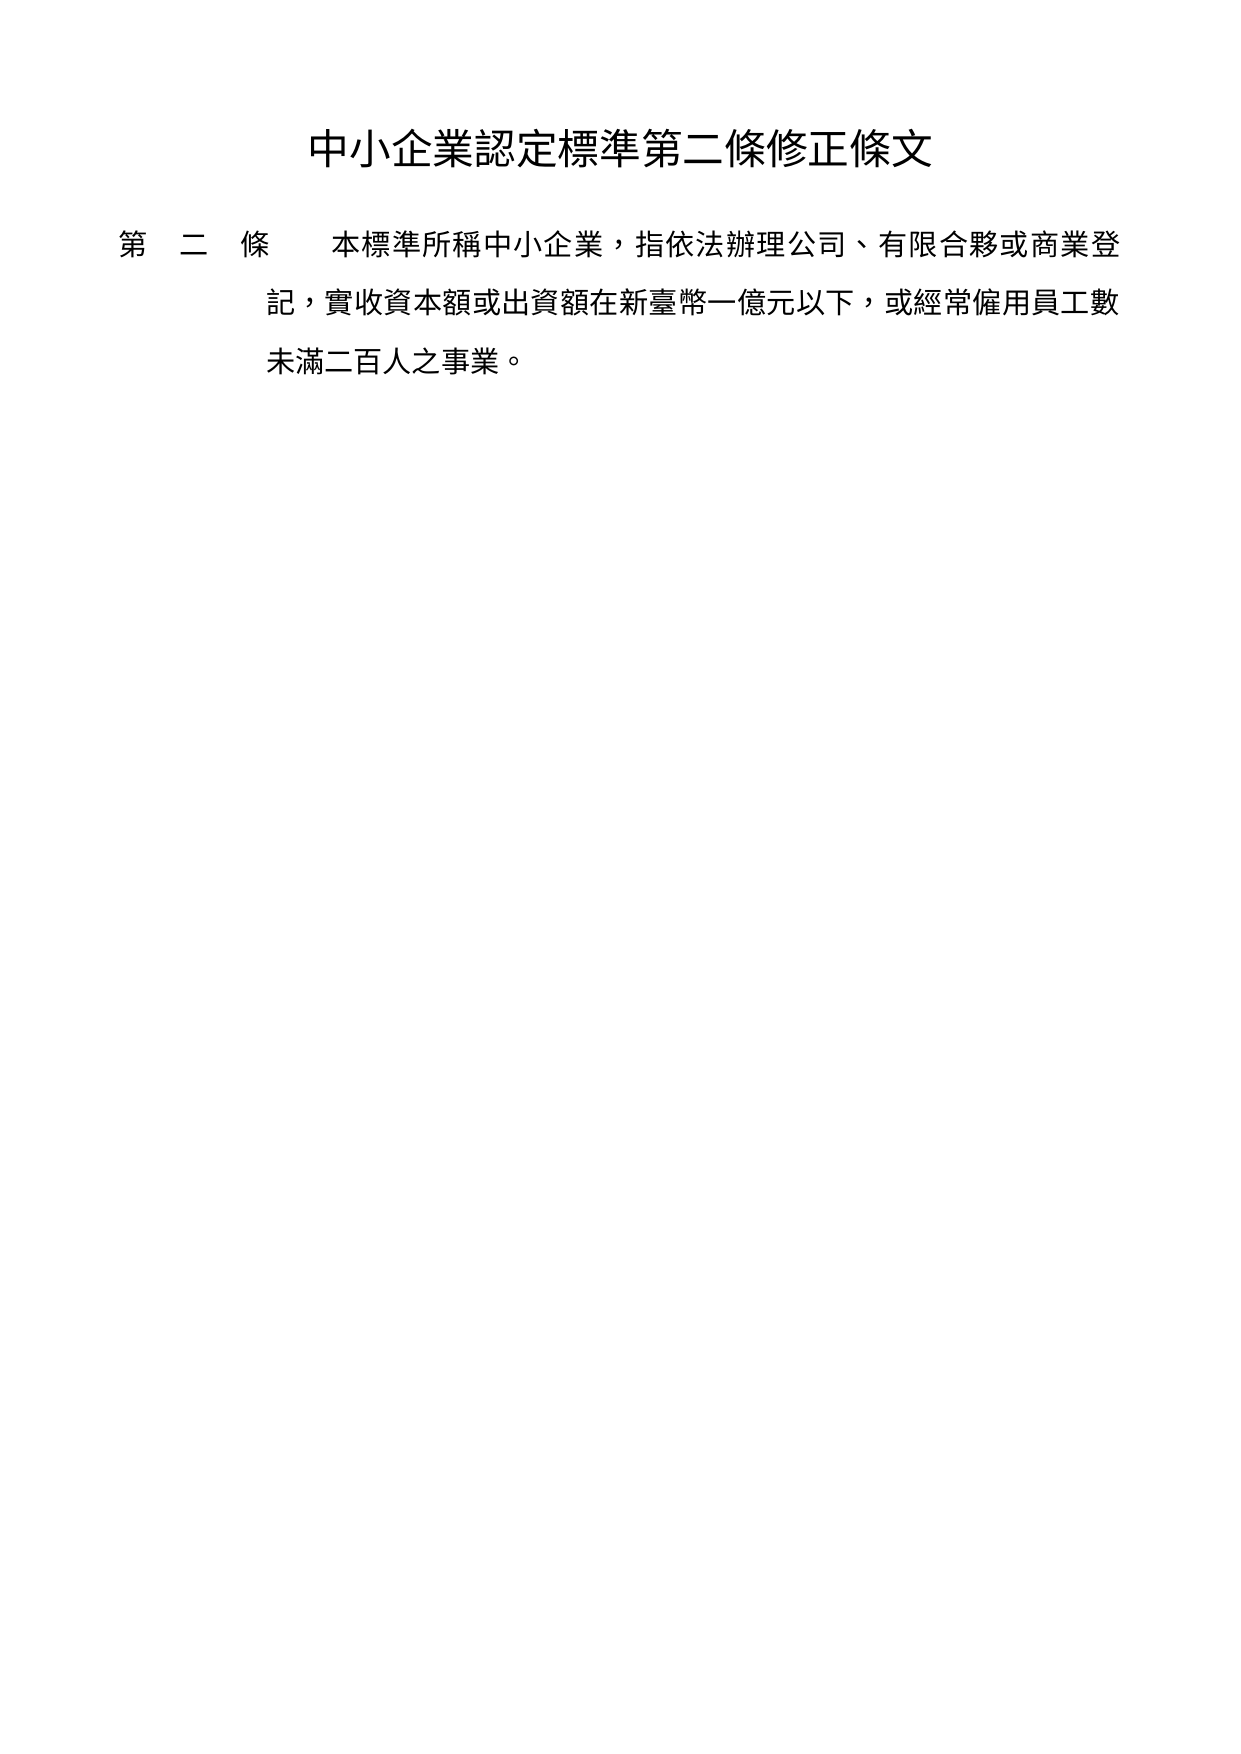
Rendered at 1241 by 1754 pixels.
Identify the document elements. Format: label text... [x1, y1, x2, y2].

text 第 二 條 本標準所稱中小企業，指依法辦理公司、有限合夥或商業登記，實收資本額或出資額在新臺幣一億元以下，或經常僱用員工數未滿二百人之事業。 [118, 209, 1122, 384]
text 中小企業認定標準第二條修正條文 [118, 118, 1122, 176]
